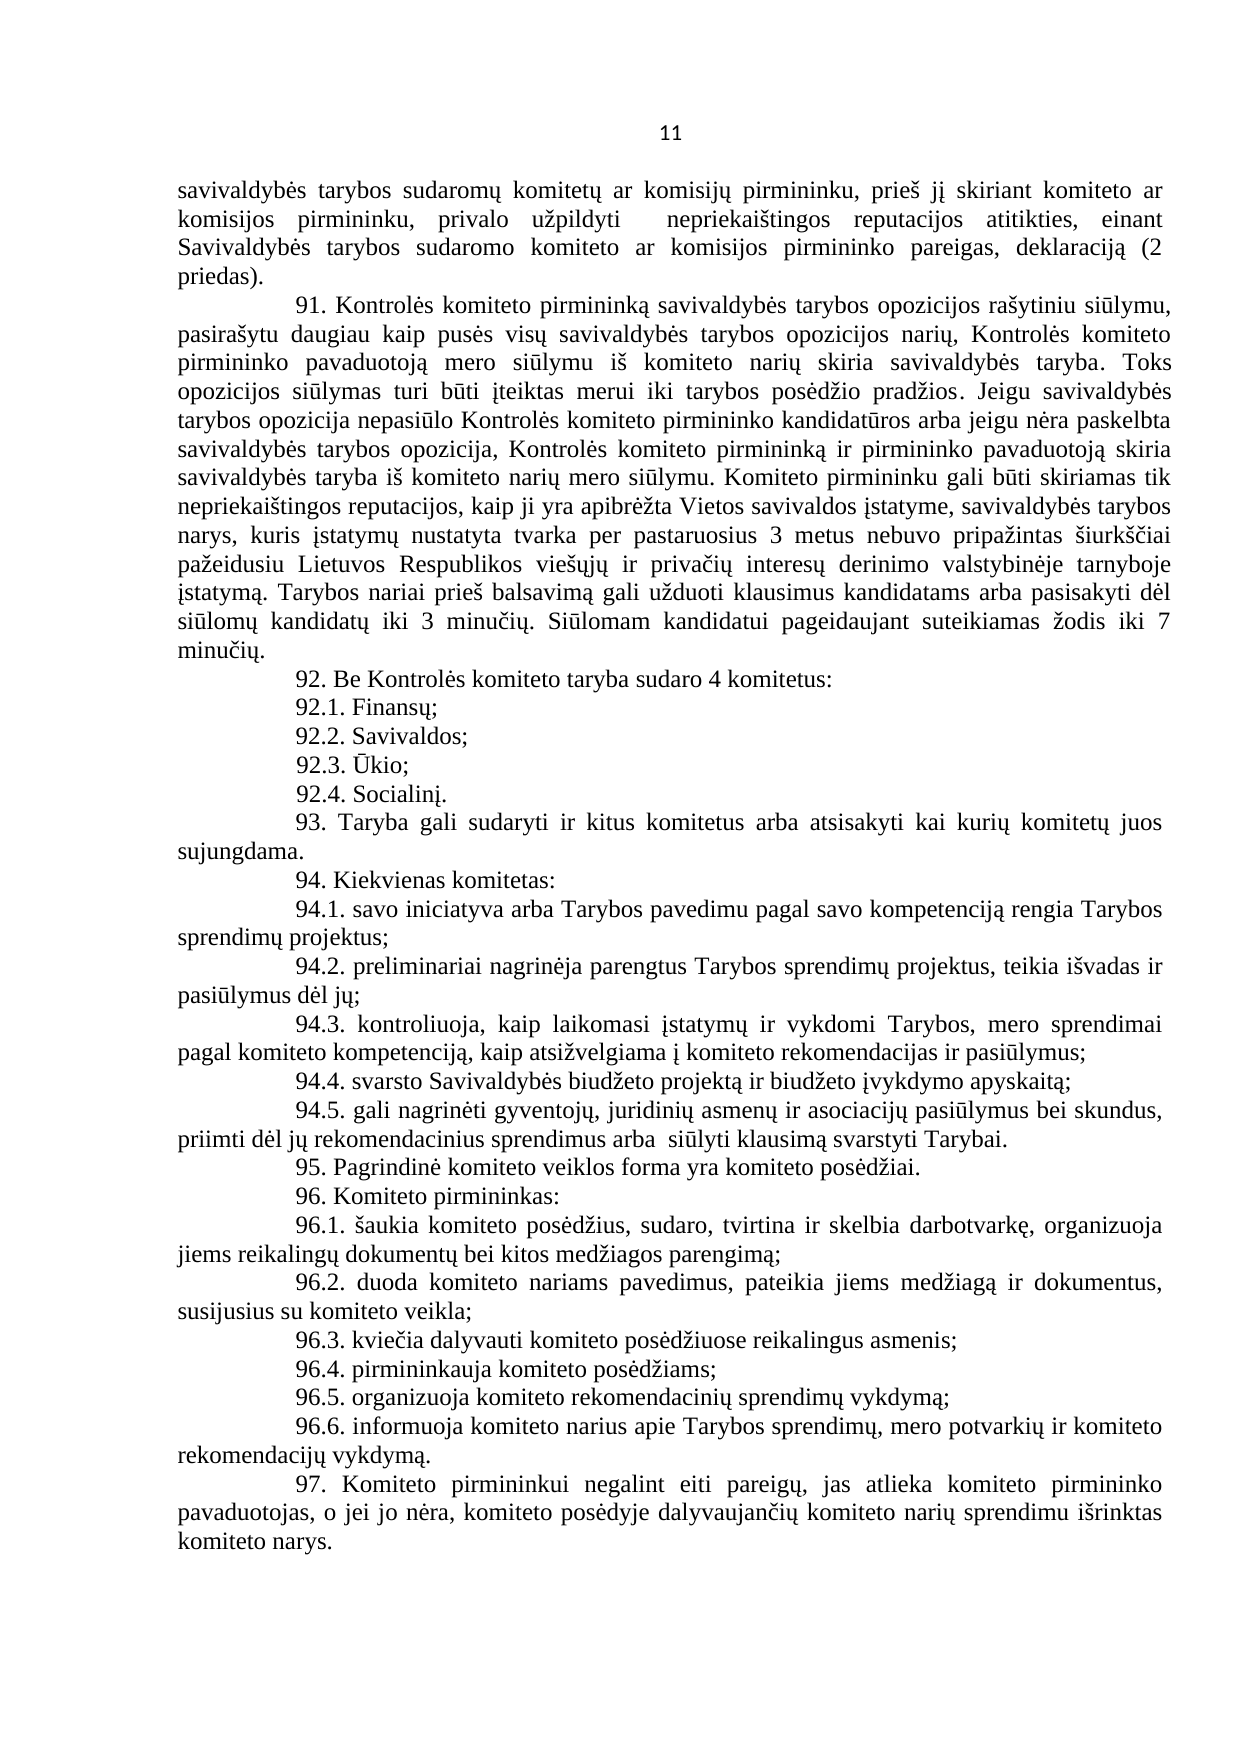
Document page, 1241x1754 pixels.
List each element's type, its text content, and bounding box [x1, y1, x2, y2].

text 91. Kontrolės komiteto pirmininką savivaldybės tarybos opozicijos rašytiniu siūlymu, pasirašytu daugiau kaip pusės visų savivaldybės tarybos opozicijos narių, Kontrolės komiteto pirmininko pavaduotoją mero siūlymu iš komiteto narių skiria savivaldybės taryba. Toks opozicijos siūlymas turi būti įteiktas merui iki tarybos posėdžio pradžios. Jeigu savivaldybės tarybos opozicija nepasiūlo Kontrolės komiteto pirmininko kandidatūros arba jeigu nėra paskelbta savivaldybės tarybos opozicija, Kontrolės komiteto pirmininką ir pirmininko pavaduotoją skiria savivaldybės taryba iš komiteto narių mero siūlymu. Komiteto pirmininku gali būti skiriamas tik nepriekaištingos reputacijos, kaip ji yra apibrėžta Vietos savivaldos įstatyme, savivaldybės tarybos narys, kuris įstatymų nustatyta tvarka per pastaruosius 3 metus nebuvo pripažintas šiurkščiai pažeidusiu Lietuvos Respublikos viešųjų ir privačių interesų derinimo valstybinėje tarnyboje įstatymą. Tarybos nariai prieš balsavimą gali užduoti klausimus kandidatams arba pasisakyti dėl siūlomų kandidatų iki 3 minučių. Siūlomam kandidatui pageidaujant suteikiamas žodis iki 7 minučių. [177, 290, 1172, 664]
text 96.4. pirmininkauja komiteto posėdžiams; [177, 1354, 1163, 1382]
text 94. Kiekvienas komitetas: [177, 865, 1163, 894]
text 96.5. organizuoja komiteto rekomendacinių sprendimų vykdymą; [177, 1382, 1163, 1411]
text 93. Taryba gali sudaryti ir kitus komitetus arba atsisakyti kai kurių komitetų juos sujungdama. [177, 807, 1163, 865]
text 96.6. informuoja komiteto narius apie Tarybos sprendimų, mero potvarkių ir komiteto rekomendacijų vykdymą. [177, 1411, 1163, 1469]
text 92. Be Kontrolės komiteto taryba sudaro 4 komitetus: [177, 664, 1163, 692]
text 94.1. savo iniciatyva arba Tarybos pavedimu pagal savo kompetenciją rengia Tarybos sprendimų projektus; [177, 894, 1163, 951]
text 96.3. kviečia dalyvauti komiteto posėdžiuose reikalingus asmenis; [177, 1325, 1163, 1354]
text 94.2. preliminariai nagrinėja parengtus Tarybos sprendimų projektus, teikia išvadas ir pasiūlymus dėl jų; [177, 951, 1163, 1009]
text 96.1. šaukia komiteto posėdžius, sudaro, tvirtina ir skelbia darbotvarkę, organizuoja jiems reikalingų dokumentų bei kitos medžiagos parengimą; [177, 1210, 1163, 1267]
text 97. Komiteto pirmininkui negalint eiti pareigų, jas atlieka komiteto pirmininko pavaduotojas, o jei jo nėra, komiteto posėdyje dalyvaujančių komiteto narių sprendimu išrinktas komiteto narys. [177, 1469, 1163, 1555]
text 92.1. Finansų; [177, 692, 1163, 721]
text 92.3. Ūkio; [177, 750, 1163, 779]
text 92.4. Socialinį. [177, 779, 1163, 807]
text 94.4. svarsto Savivaldybės biudžeto projektą ir biudžeto įvykdymo apyskaitą; [177, 1066, 1163, 1095]
text 94.3. kontroliuoja, kaip laikomasi įstatymų ir vykdomi Tarybos, mero sprendimai pagal komiteto kompetenciją, kaip atsižvelgiama į komiteto rekomendacijas ir pasiūlymus; [177, 1009, 1163, 1066]
text 94.5. gali nagrinėti gyventojų, juridinių asmenų ir asociacijų pasiūlymus bei skundus, priimti dėl jų rekomendacinius sprendimus arba siūlyti klausimą svarstyti Tarybai. [177, 1095, 1163, 1152]
text savivaldybės tarybos sudaromų komitetų ar komisijų pirmininku, prieš jį skiriant komiteto ar komisijos pirmininku, privalo užpildyti nepriekaištingos reputacijos atitikties, einant Savivaldybės tarybos sudaromo komiteto ar komisijos pirmininko pareigas, deklaraciją (2 priedas). [177, 175, 1163, 290]
text 95. Pagrindinė komiteto veiklos forma yra komiteto posėdžiai. [177, 1152, 1163, 1181]
text 92.2. Savivaldos; [177, 721, 1163, 750]
text 96. Komiteto pirmininkas: [177, 1181, 1163, 1210]
text 96.2. duoda komiteto nariams pavedimus, pateikia jiems medžiagą ir dokumentus, susijusius su komiteto veikla; [177, 1267, 1163, 1325]
